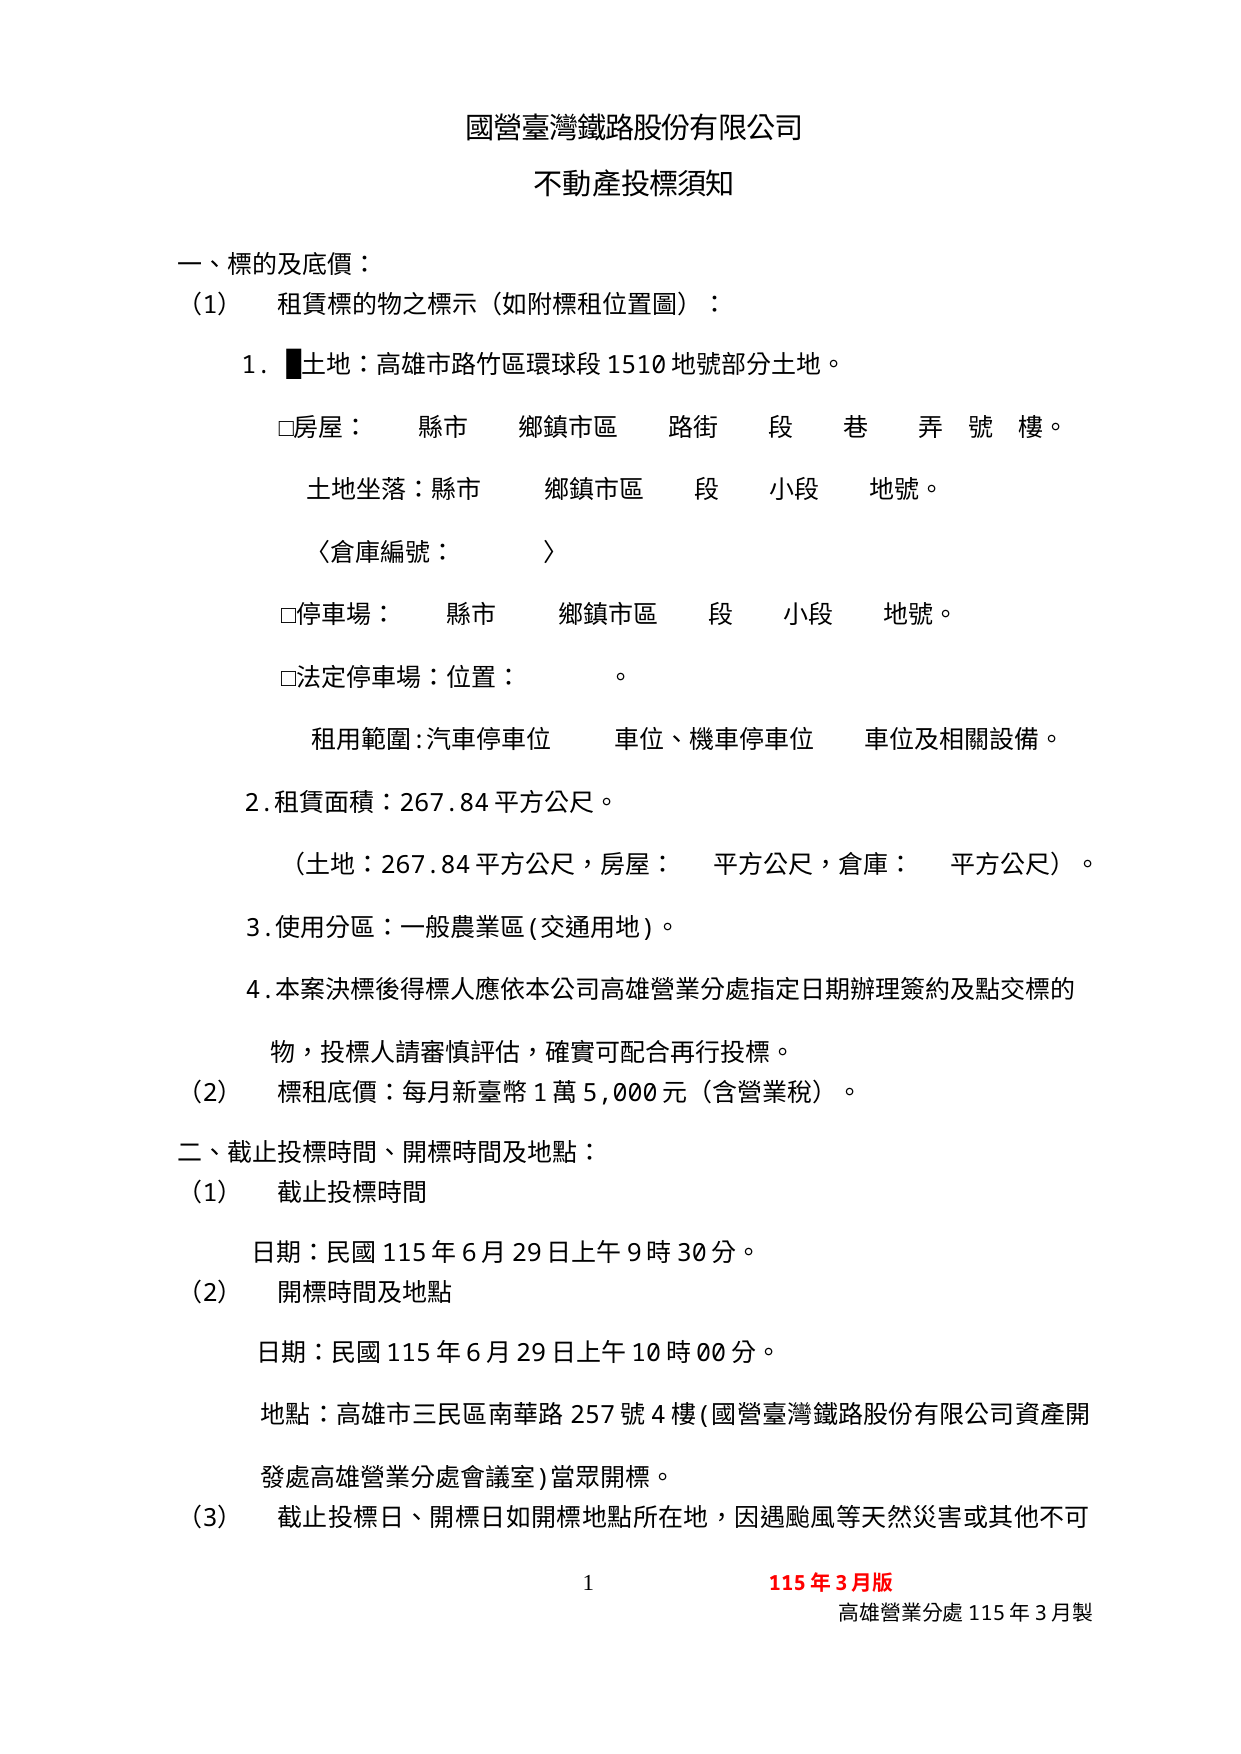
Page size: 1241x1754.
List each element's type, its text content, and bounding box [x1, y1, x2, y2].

text 日期：民國115年6月29日上午10時00分。 [253, 1308, 1092, 1371]
text □停車場： 縣市 鄉鎮市區 段 小段 地號。 [281, 571, 1092, 633]
list 租賃標的物之標示（如附標租位置圖）： [177, 283, 1090, 321]
text 二、截止投標時間、開標時間及地點： [177, 1108, 1092, 1171]
text 〈倉庫編號： 〉 [243, 508, 1092, 571]
list 開標時間及地點 [177, 1271, 1090, 1308]
text 租用範圍:汽車停車位 車位、機車停車位 車位及相關設備。 [310, 696, 1092, 758]
text 2.租賃面積：267.84平方公尺。 [224, 758, 1092, 821]
text 3.使用分區：一般農業區(交通用地)。 [224, 883, 1092, 946]
list 截止投標日、開標日如開標地點所在地，因遇颱風等天然災害或其他不可 [177, 1496, 1090, 1533]
list 截止投標時間 [177, 1171, 1090, 1208]
text （土地：267.84平方公尺，房屋： 平方公尺，倉庫： 平方公尺）。 [224, 821, 1092, 883]
list 標租底價：每月新臺幣1萬5,000元（含營業稅）。 [177, 1071, 1090, 1108]
text □法定停車場：位置： 。 [241, 633, 1092, 696]
text 一、標的及底價： [177, 221, 1092, 283]
text 國營臺灣鐵路股份有限公司 [177, 108, 1092, 146]
text 土地坐落：縣市 鄉鎮市區 段 小段 地號。 [306, 446, 1092, 508]
text 1. █土地：高雄市路竹區環球段1510地號部分土地。 [241, 321, 1092, 383]
text 地點：高雄市三民區南華路257號4樓(國營臺灣鐵路股份有限公司資產開發處高雄營業分處會議室)當眾開標。 [260, 1371, 1092, 1496]
text 日期：民國115年6月29日上午9時30分。 [252, 1208, 1092, 1271]
text □房屋： 縣市 鄉鎮市區 路街 段 巷 弄 號 樓。 [279, 383, 1092, 446]
text 4.本案決標後得標人應依本公司高雄營業分處指定日期辦理簽約及點交標的物，投標人請審慎評估，確實可配合再行投標。 [245, 946, 1092, 1071]
text 不動產投標須知 [177, 165, 1092, 202]
